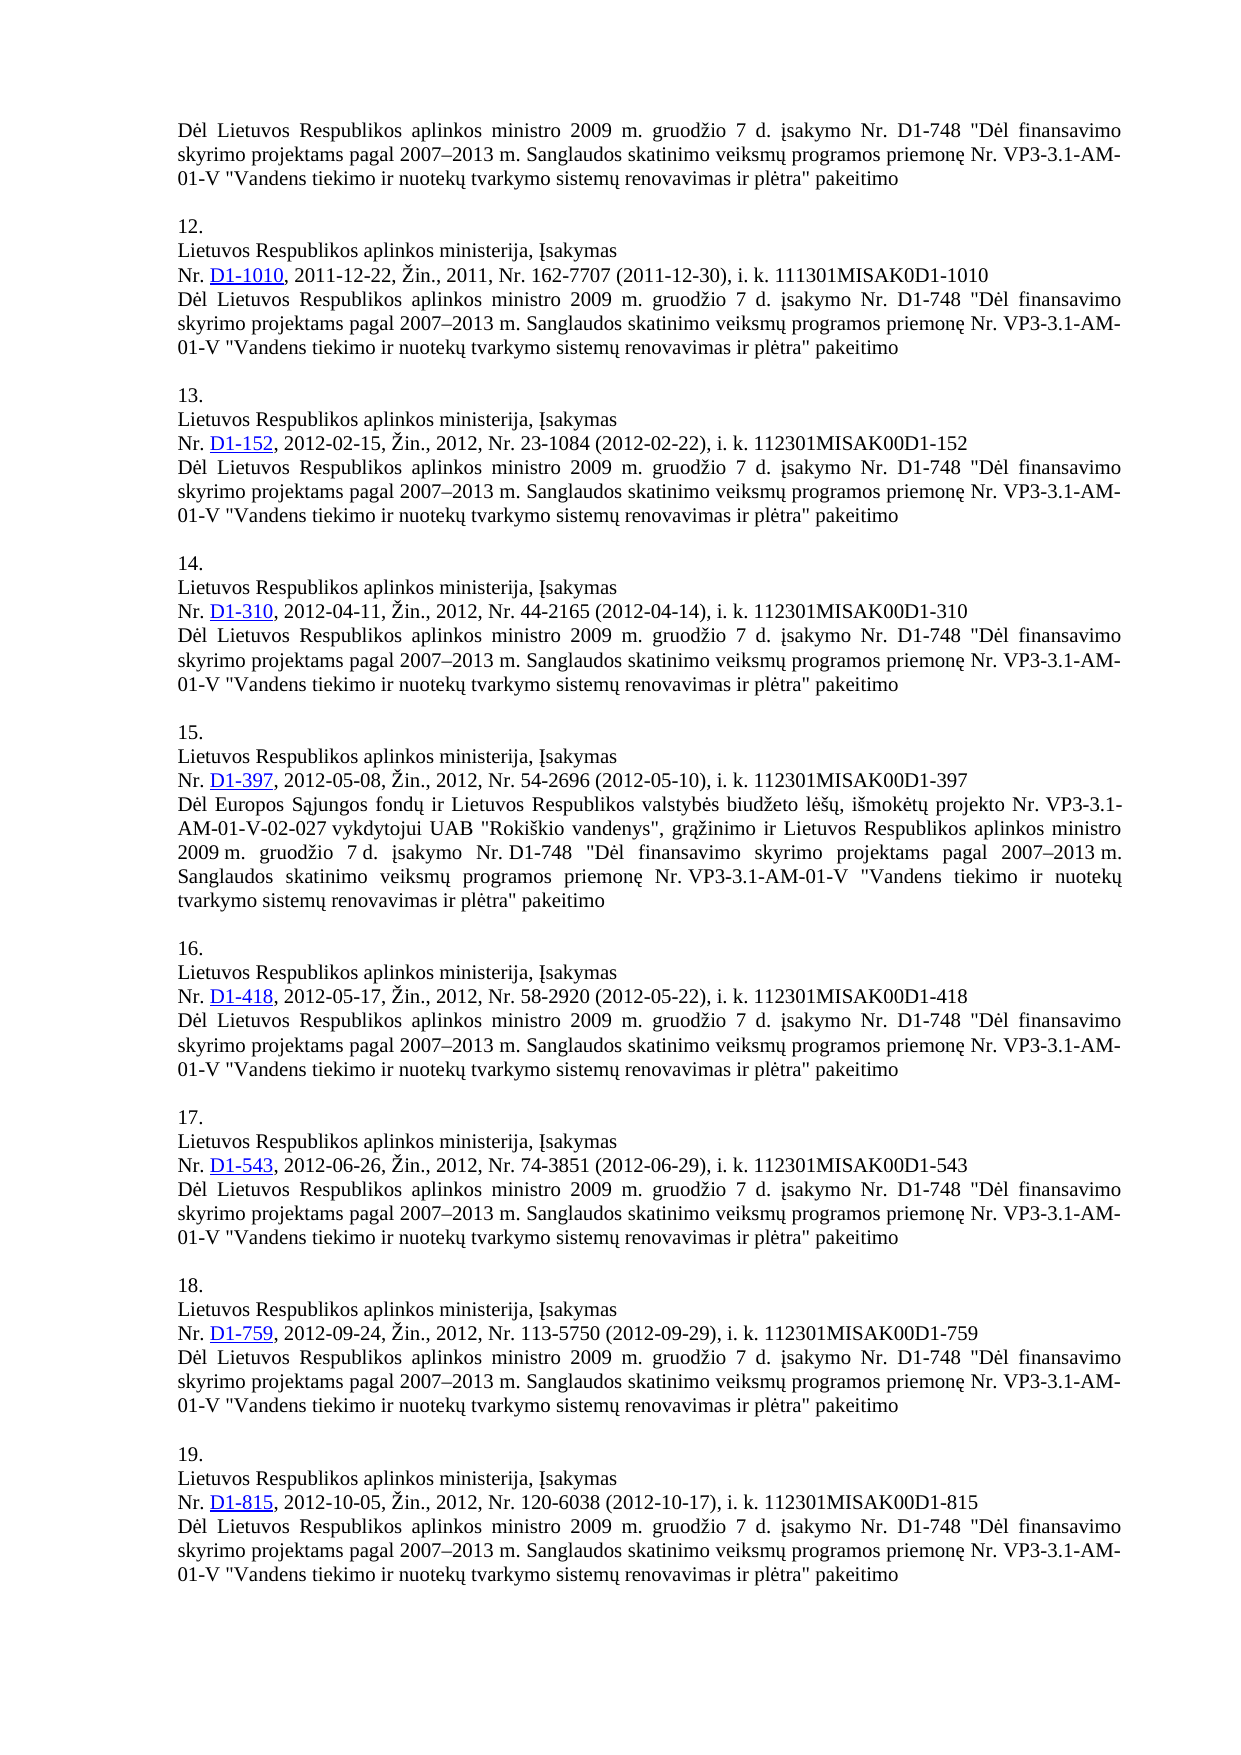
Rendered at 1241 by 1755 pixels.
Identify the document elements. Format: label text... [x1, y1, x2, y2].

text 12. [177, 214, 1122, 238]
text Nr. D1-418, 2012-05-17, Žin., 2012, Nr. 58-2920 (2012-05-22), i. k. 112301MISAK00D1-418 [177, 984, 1122, 1008]
text Lietuvos Respublikos aplinkos ministerija, Įsakymas [177, 744, 1122, 768]
text Dėl Lietuvos Respublikos aplinkos ministro 2009 m. gruodžio 7 d. įsakymo Nr. D1-748 "Dėl finansavimo skyrimo projektams pagal 2007–2013 m. Sanglaudos skatinimo veiksmų programos priemonę Nr. VP3-3.1-AM-01-V "Vandens tiekimo ir nuotekų tvarkymo sistemų renovavimas ir plėtra" pakeitimo [177, 455, 1122, 527]
text Dėl Lietuvos Respublikos aplinkos ministro 2009 m. gruodžio 7 d. įsakymo Nr. D1-748 "Dėl finansavimo skyrimo projektams pagal 2007–2013 m. Sanglaudos skatinimo veiksmų programos priemonę Nr. VP3-3.1-AM-01-V "Vandens tiekimo ir nuotekų tvarkymo sistemų renovavimas ir plėtra" pakeitimo [177, 287, 1122, 359]
text 14. [177, 551, 1122, 575]
text Dėl Lietuvos Respublikos aplinkos ministro 2009 m. gruodžio 7 d. įsakymo Nr. D1-748 "Dėl finansavimo skyrimo projektams pagal 2007–2013 m. Sanglaudos skatinimo veiksmų programos priemonę Nr. VP3-3.1-AM-01-V "Vandens tiekimo ir nuotekų tvarkymo sistemų renovavimas ir plėtra" pakeitimo [177, 623, 1122, 696]
text Dėl Europos Sąjungos fondų ir Lietuvos Respublikos valstybės biudžeto lėšų, išmokėtų projekto Nr. VP3-3.1-AM-01-V-02-027 vykdytojui UAB "Rokiškio vandenys", grąžinimo ir Lietuvos Respublikos aplinkos ministro 2009 m. gruodžio 7 d. įsakymo Nr. D1-748 "Dėl finansavimo skyrimo projektams pagal 2007–2013 m. Sanglaudos skatinimo veiksmų programos priemonę Nr. VP3-3.1-AM-01-V "Vandens tiekimo ir nuotekų tvarkymo sistemų renovavimas ir plėtra" pakeitimo [177, 792, 1122, 912]
text 19. [177, 1442, 1122, 1466]
text Lietuvos Respublikos aplinkos ministerija, Įsakymas [177, 960, 1122, 984]
text 15. [177, 720, 1122, 744]
text Nr. D1-543, 2012-06-26, Žin., 2012, Nr. 74-3851 (2012-06-29), i. k. 112301MISAK00D1-543 [177, 1153, 1122, 1177]
text Nr. D1-1010, 2011-12-22, Žin., 2011, Nr. 162-7707 (2011-12-30), i. k. 111301MISAK0D1-1010 [177, 262, 1122, 287]
text 16. [177, 936, 1122, 960]
text Lietuvos Respublikos aplinkos ministerija, Įsakymas [177, 238, 1122, 262]
text Nr. D1-759, 2012-09-24, Žin., 2012, Nr. 113-5750 (2012-09-29), i. k. 112301MISAK00D1-759 [177, 1321, 1122, 1345]
text Dėl Lietuvos Respublikos aplinkos ministro 2009 m. gruodžio 7 d. įsakymo Nr. D1-748 "Dėl finansavimo skyrimo projektams pagal 2007–2013 m. Sanglaudos skatinimo veiksmų programos priemonę Nr. VP3-3.1-AM-01-V "Vandens tiekimo ir nuotekų tvarkymo sistemų renovavimas ir plėtra" pakeitimo [177, 1008, 1122, 1081]
text 13. [177, 383, 1122, 407]
text 17. [177, 1105, 1122, 1129]
text Nr. D1-815, 2012-10-05, Žin., 2012, Nr. 120-6038 (2012-10-17), i. k. 112301MISAK00D1-815 [177, 1490, 1122, 1514]
text Nr. D1-397, 2012-05-08, Žin., 2012, Nr. 54-2696 (2012-05-10), i. k. 112301MISAK00D1-397 [177, 768, 1122, 792]
text Dėl Lietuvos Respublikos aplinkos ministro 2009 m. gruodžio 7 d. įsakymo Nr. D1-748 "Dėl finansavimo skyrimo projektams pagal 2007–2013 m. Sanglaudos skatinimo veiksmų programos priemonę Nr. VP3-3.1-AM-01-V "Vandens tiekimo ir nuotekų tvarkymo sistemų renovavimas ir plėtra" pakeitimo [177, 1177, 1122, 1249]
text 18. [177, 1273, 1122, 1297]
text Lietuvos Respublikos aplinkos ministerija, Įsakymas [177, 407, 1122, 431]
text Lietuvos Respublikos aplinkos ministerija, Įsakymas [177, 1466, 1122, 1490]
text Lietuvos Respublikos aplinkos ministerija, Įsakymas [177, 1129, 1122, 1153]
text Nr. D1-152, 2012-02-15, Žin., 2012, Nr. 23-1084 (2012-02-22), i. k. 112301MISAK00D1-152 [177, 431, 1122, 455]
text Nr. D1-310, 2012-04-11, Žin., 2012, Nr. 44-2165 (2012-04-14), i. k. 112301MISAK00D1-310 [177, 599, 1122, 623]
text Dėl Lietuvos Respublikos aplinkos ministro 2009 m. gruodžio 7 d. įsakymo Nr. D1-748 "Dėl finansavimo skyrimo projektams pagal 2007–2013 m. Sanglaudos skatinimo veiksmų programos priemonę Nr. VP3-3.1-AM-01-V "Vandens tiekimo ir nuotekų tvarkymo sistemų renovavimas ir plėtra" pakeitimo [177, 1345, 1122, 1417]
text Lietuvos Respublikos aplinkos ministerija, Įsakymas [177, 1297, 1122, 1321]
text Dėl Lietuvos Respublikos aplinkos ministro 2009 m. gruodžio 7 d. įsakymo Nr. D1-748 "Dėl finansavimo skyrimo projektams pagal 2007–2013 m. Sanglaudos skatinimo veiksmų programos priemonę Nr. VP3-3.1-AM-01-V "Vandens tiekimo ir nuotekų tvarkymo sistemų renovavimas ir plėtra" pakeitimo [177, 1514, 1122, 1586]
text Dėl Lietuvos Respublikos aplinkos ministro 2009 m. gruodžio 7 d. įsakymo Nr. D1-748 "Dėl finansavimo skyrimo projektams pagal 2007–2013 m. Sanglaudos skatinimo veiksmų programos priemonę Nr. VP3-3.1-AM-01-V "Vandens tiekimo ir nuotekų tvarkymo sistemų renovavimas ir plėtra" pakeitimo [177, 118, 1122, 190]
text Lietuvos Respublikos aplinkos ministerija, Įsakymas [177, 575, 1122, 599]
